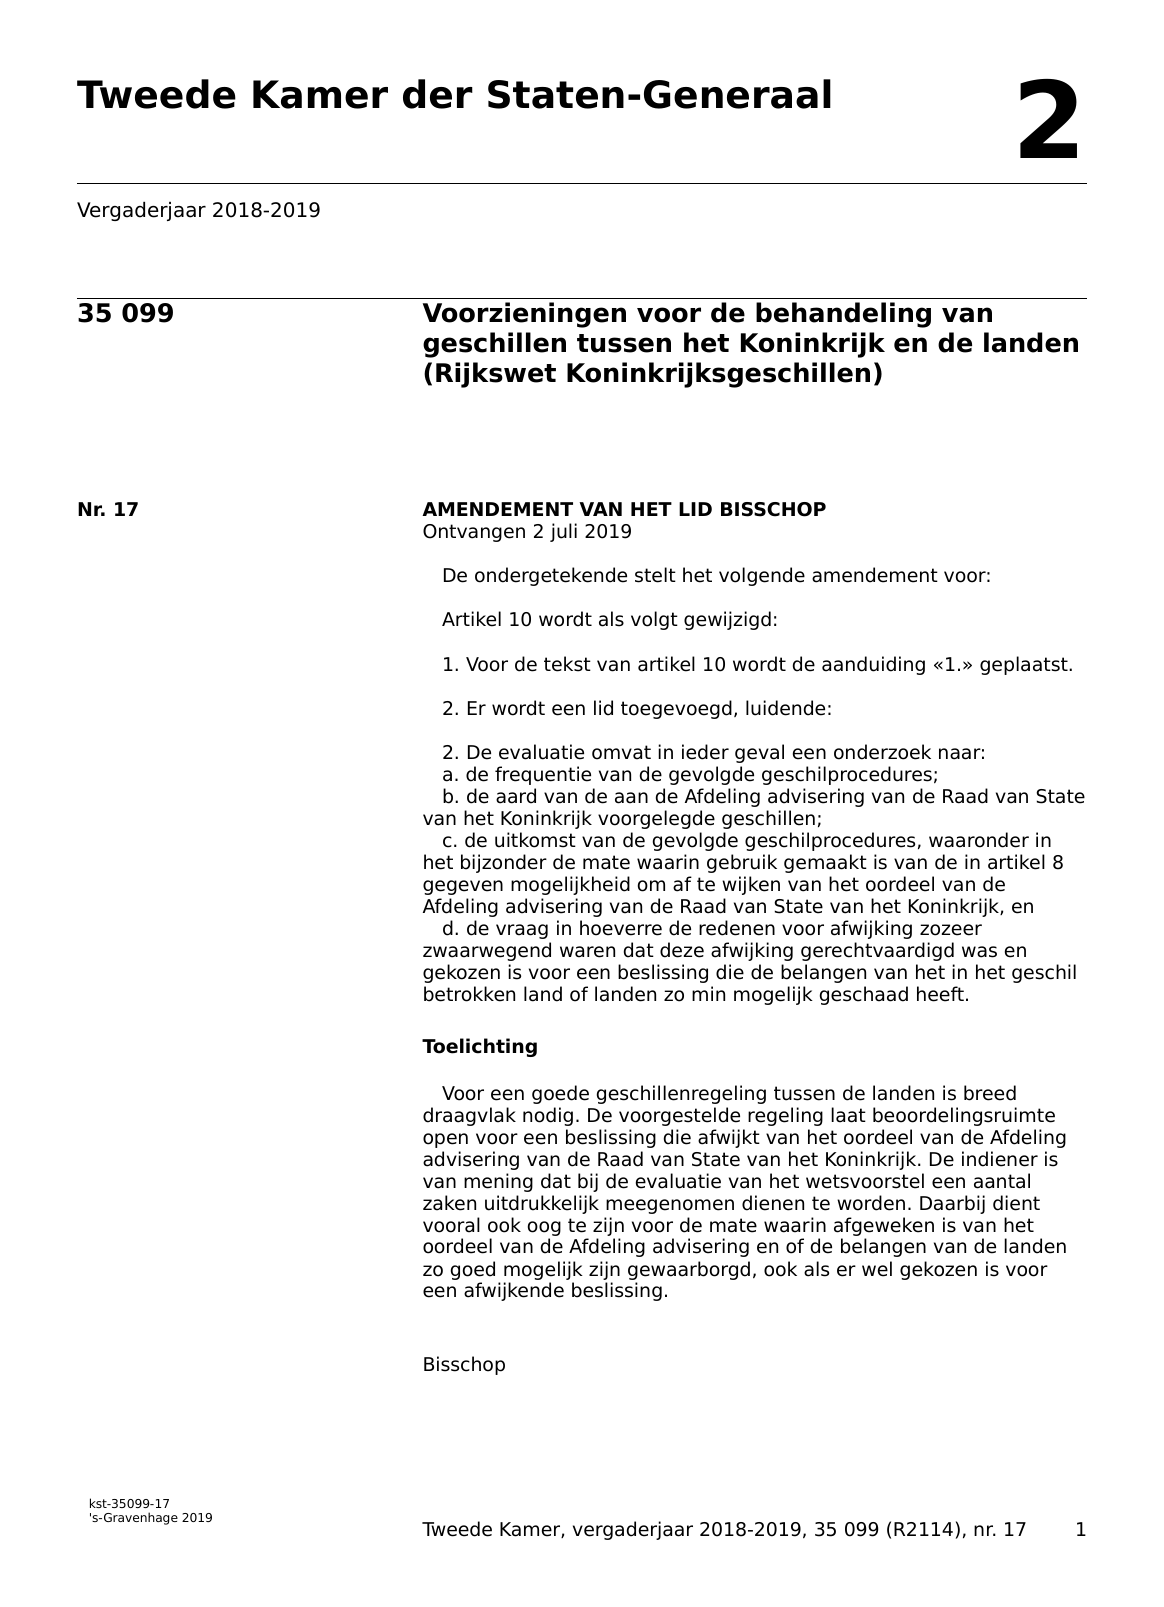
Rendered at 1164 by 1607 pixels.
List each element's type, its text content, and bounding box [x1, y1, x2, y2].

text b. de aard van de aan de Afdeling advisering van de Raad van State van het Koninkrijk voorgelegde geschillen; [422, 786, 1087, 830]
text 2. Er wordt een lid toegevoegd, luidende: [422, 698, 1087, 720]
text 1. Voor de tekst van artikel 10 wordt de aanduiding «1.» geplaatst. [422, 653, 1087, 676]
table_cell Vergaderjaar 2018-2019 [77, 184, 1087, 298]
table_header 2 [886, 59, 1087, 183]
subtitle Nr. 17 AMENDEMENT VAN HET LID BISSCHOP [77, 499, 1087, 521]
text a. de frequentie van de gevolgde geschilprocedures; [422, 764, 1087, 786]
text c. de uitkomst van de gevolgde geschilprocedures, waaronder in het bijzonder de mate waarin gebruik gemaakt is van de in artikel 8 gegeven mogelijkheid om af te wijken van het oordeel van de Afdeling advisering van de Raad van State van het Koninkrijk, en [422, 830, 1087, 918]
text Bisschop [422, 1332, 1087, 1376]
subtitle Toelichting [422, 1036, 1087, 1058]
text Voor een goede geschillenregeling tussen de landen is breed draagvlak nodig. De voorgestelde regeling laat beoordelingsruimte open voor een beslissing die afwijkt van het oordeel van de Afdeling advisering van de Raad van State van het Koninkrijk. De indiener is van mening dat bij de evaluatie van het wetsvoorstel een aantal zaken uitdrukkelijk meegenomen dienen te worden. Daarbij dient vooral ook oog te zijn voor de mate waarin afgeweken is van het oordeel van de Afdeling advisering en of de belangen van de landen zo goed mogelijk zijn gewaarborgd, ook als er wel gekozen is voor een afwijkende beslissing. [422, 1083, 1087, 1302]
text d. de vraag in hoeverre de redenen voor afwijking zozeer zwaarwegend waren dat deze afwijking gerechtvaardigd was en gekozen is voor een beslissing die de belangen van het in het geschil betrokken land of landen zo min mogelijk geschaad heeft. [422, 918, 1087, 1006]
text Ontvangen 2 juli 2019 [422, 521, 1087, 543]
text Artikel 10 wordt als volgt gewijzigd: [422, 609, 1087, 631]
text De ondergetekende stelt het volgende amendement voor: [422, 565, 1087, 587]
subtitle 35 099 Voorzieningen voor de behandeling van geschillen tussen het Koninkrijk en de landen (Rijkswet Koninkrijksgeschillen) [77, 299, 1087, 388]
table_header Tweede Kamer der Staten-Generaal [77, 59, 886, 183]
text 's-Gravenhage 2019 [88, 1511, 323, 1525]
text 2. De evaluatie omvat in ieder geval een onderzoek naar: [422, 742, 1087, 764]
text kst-35099-17 [88, 1497, 323, 1511]
